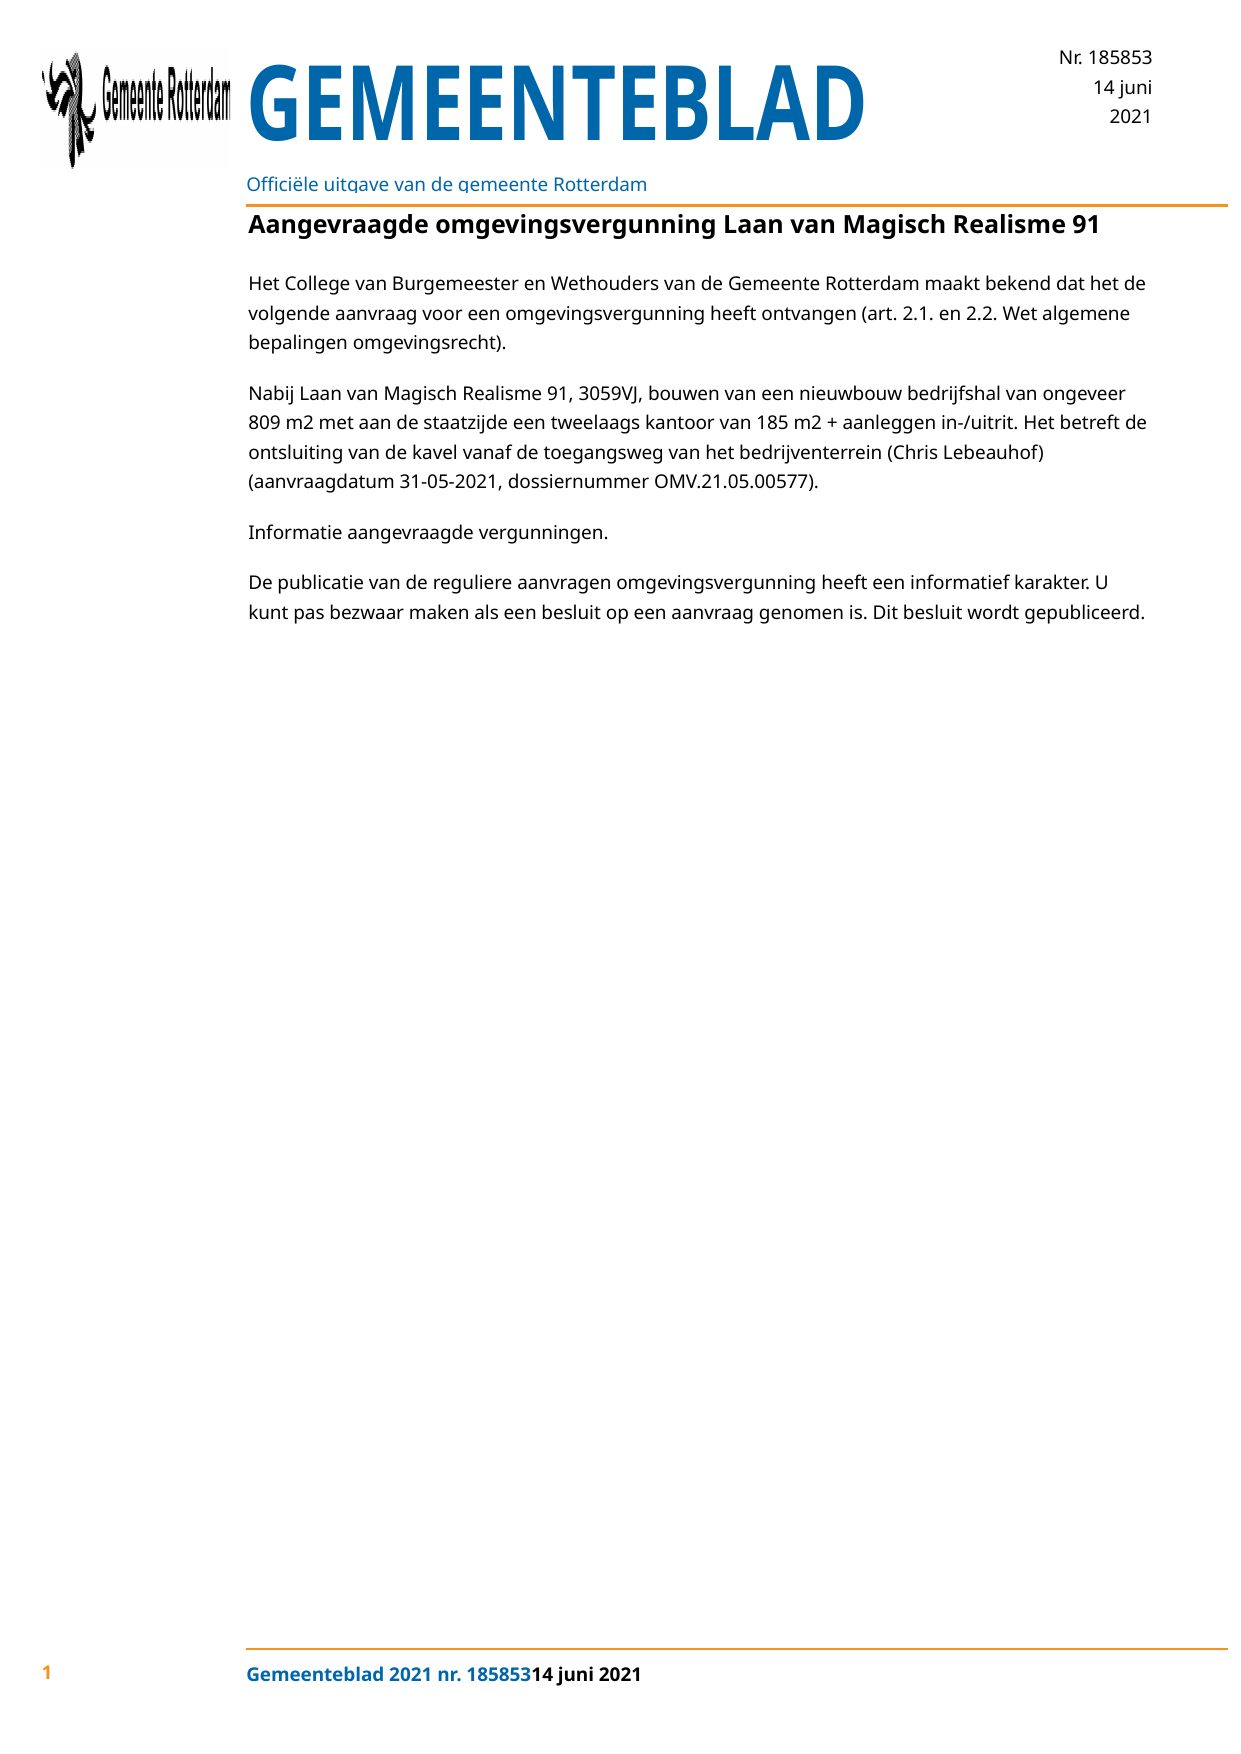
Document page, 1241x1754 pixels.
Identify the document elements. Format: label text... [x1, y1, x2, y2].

picture [41, 47, 231, 172]
text Het College van Burgemeester en Wethouders van de Gemeente Rotterdam maakt bekend dat het de volgende aanvraag voor een omgevingsvergunning heeft ontvangen (art. 2.1. en 2.2. Wet algemene bepalingen omgevingsrecht). [248, 270, 1152, 355]
text Nabij Laan van Magisch Realisme 91, 3059VJ, bouwen van een nieuwbouw bedrijfshal van ongeveer 809 m2 met aan de staatzijde een tweelaags kantoor van 185 m2 + aanleggen in-/uitrit. Het betreft de ontsluiting van de kavel vanaf de toegangsweg van het bedrijventerrein (Chris Lebeauhof) (aanvraagdatum 31-05-2021, dossiernummer OMV.21.05.00577). [248, 380, 1152, 494]
text Aangevraagde omgevingsvergunning Laan van Magisch Realisme 91 [248, 207, 1152, 241]
text Informatie aangevraagde vergunningen. [248, 519, 1152, 545]
text De publicatie van de reguliere aanvragen omgevingsvergunning heeft een informatief karakter. U kunt pas bezwaar maken als een besluit op een aanvraag genomen is. Dit besluit wordt gepubliceerd. [248, 569, 1152, 625]
